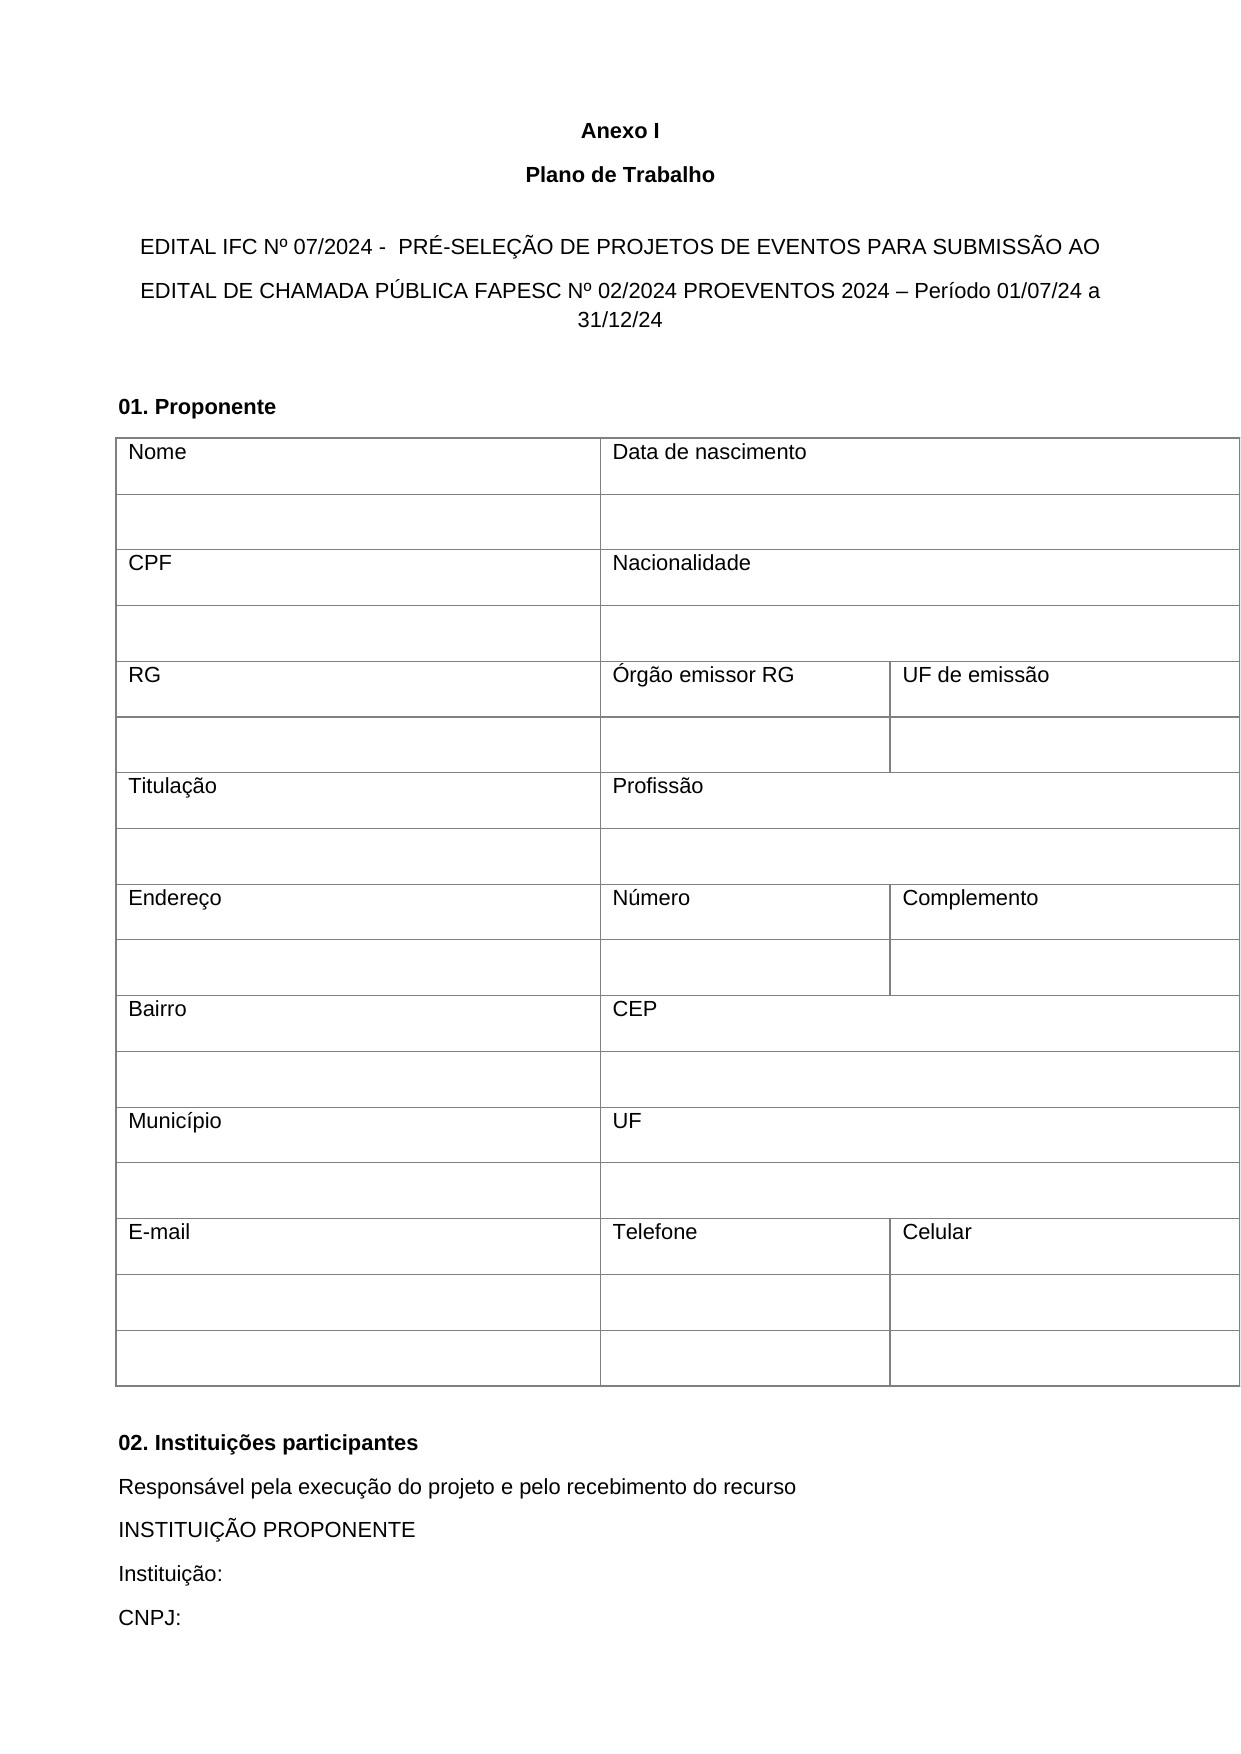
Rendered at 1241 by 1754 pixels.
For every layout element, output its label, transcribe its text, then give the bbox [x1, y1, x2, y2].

table_cell UF de emissão [891, 662, 1239, 716]
table_cell [601, 1052, 1239, 1107]
table_cell Bairro [117, 996, 600, 1051]
table_cell Nacionalidade [601, 550, 1239, 605]
table_cell [601, 1275, 889, 1329]
text Instituição: [118, 1561, 1122, 1586]
text Anexo I [118, 118, 1122, 143]
table_cell Órgão emissor RG [601, 662, 889, 716]
table_header Data de nascimento [601, 439, 1239, 493]
table_cell Titulação [117, 773, 600, 828]
table_cell Município [117, 1108, 600, 1162]
text Plano de Trabalho [118, 162, 1122, 187]
table_cell [601, 940, 889, 995]
table_cell Celular [891, 1219, 1239, 1274]
table_cell [601, 1331, 889, 1385]
table_cell [117, 606, 600, 661]
table_cell E-mail [117, 1219, 600, 1274]
table_cell Complemento [891, 885, 1239, 939]
table_cell [117, 495, 600, 549]
table_cell Telefone [601, 1219, 889, 1274]
table_cell Profissão [601, 773, 1239, 828]
table_cell [117, 829, 600, 884]
table_cell [891, 1331, 1239, 1385]
text 02. Instituições participantes [118, 1430, 1122, 1456]
text EDITAL IFC Nº 07/2024 - PRÉ-SELEÇÃO DE PROJETOS DE EVENTOS PARA SUBMISSÃO AO [118, 205, 1122, 259]
table_cell Número [601, 885, 889, 939]
table_cell CPF [117, 550, 600, 605]
text 01. Proponente [118, 394, 1122, 419]
table_cell [117, 718, 600, 772]
table_header Nome [117, 439, 600, 493]
table_cell [117, 1331, 600, 1385]
table_cell CEP [601, 996, 1239, 1051]
table_cell UF [601, 1108, 1239, 1162]
table_cell [117, 1052, 600, 1107]
table_cell [601, 718, 889, 772]
table_cell [891, 1275, 1239, 1329]
table_cell [601, 606, 1239, 661]
table_cell [117, 940, 600, 995]
table_cell [601, 495, 1239, 549]
table_cell Endereço [117, 885, 600, 939]
text Responsável pela execução do projeto e pelo recebimento do recurso [118, 1474, 1122, 1499]
table_cell [891, 718, 1239, 772]
text INSTITUIÇÃO PROPONENTE [118, 1517, 1122, 1543]
text EDITAL DE CHAMADA PÚBLICA FAPESC Nº 02/2024 PROEVENTOS 2024 – Período 01/07/24 a 31/12/24 [118, 278, 1122, 332]
table_cell [601, 1163, 1239, 1218]
table_cell [117, 1275, 600, 1329]
table_cell [891, 940, 1239, 995]
table_cell [601, 829, 1239, 884]
table_cell [117, 1163, 600, 1218]
table_cell RG [117, 662, 600, 716]
text CNPJ: [118, 1604, 1122, 1630]
